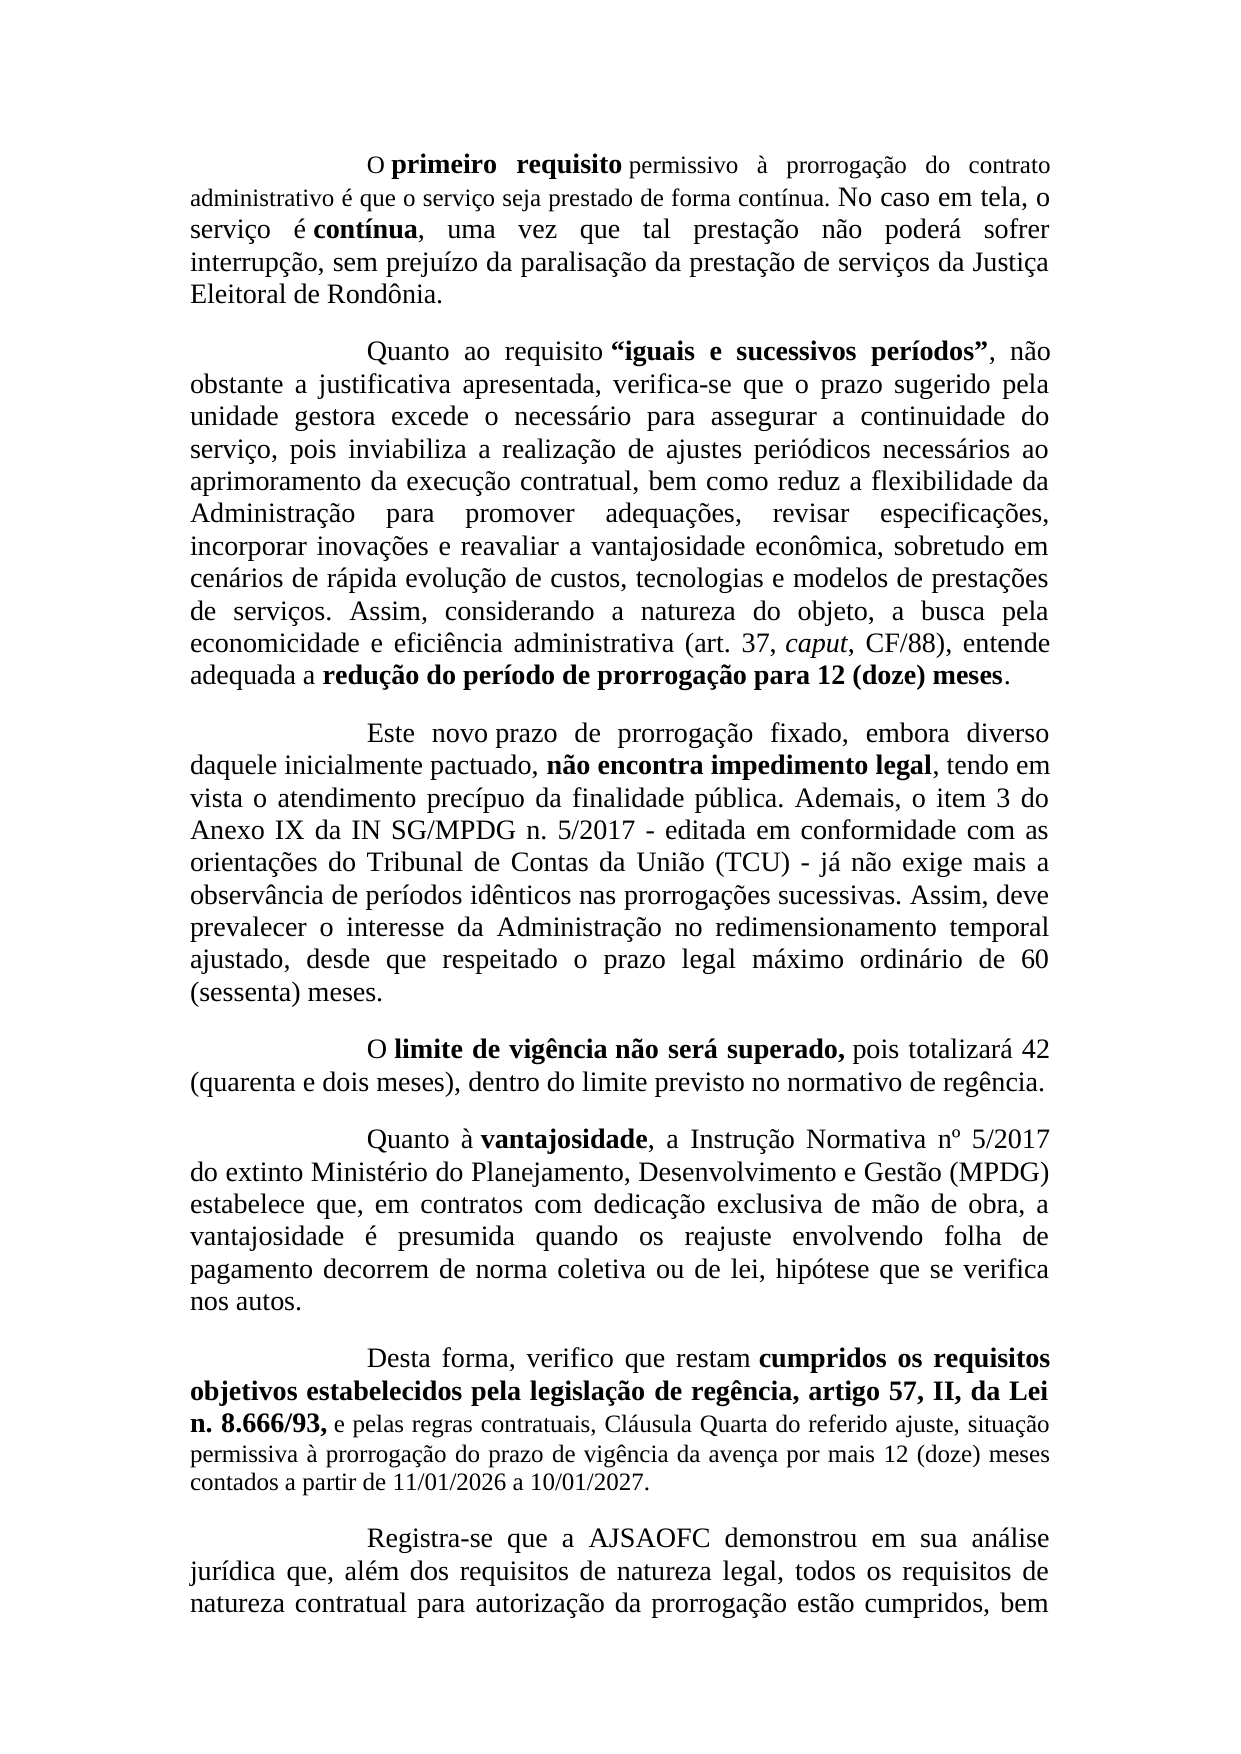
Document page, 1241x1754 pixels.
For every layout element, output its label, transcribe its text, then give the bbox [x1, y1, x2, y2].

text Quanto ao requisito “iguais e sucessivos períodos”, não obstante a justificativa apresentada, verifica-se que o prazo sugerido pela unidade gestora excede o necessário para assegurar a continuidade do serviço, pois inviabiliza a realização de ajustes periódicos necessários ao aprimoramento da execução contratual, bem como reduz a flexibilidade da Administração para promover adequações, revisar especificações, incorporar inovações e reavaliar a vantajosidade econômica, sobretudo em cenários de rápida evolução de custos, tecnologias e modelos de prestações de serviços. Assim, considerando a natureza do objeto, a busca pela economicidade e eficiência administrativa (art. 37, caput, CF/88), entende adequada a redução do período de prorrogação para 12 (doze) meses. [190, 334, 1051, 691]
text Desta forma, verifico que restam cumpridos os requisitos objetivos estabelecidos pela legislação de regência, artigo 57, II, da Lei n. 8.666/93, e pelas regras contratuais, Cláusula Quarta do referido ajuste, situação permissiva à prorrogação do prazo de vigência da avença por mais 12 (doze) meses contados a partir de 11/01/2026 a 10/01/2027. [190, 1342, 1051, 1496]
text Este novo prazo de prorrogação fixado, embora diverso daquele inicialmente pactuado, não encontra impedimento legal, tendo em vista o atendimento precípuo da finalidade pública. Ademais, o item 3 do Anexo IX da IN SG/MPDG n. 5/2017 - editada em conformidade com as orientações do Tribunal de Contas da União (TCU) - já não exige mais a observância de períodos idênticos nas prorrogações sucessivas. Assim, deve prevalecer o interesse da Administração no redimensionamento temporal ajustado, desde que respeitado o prazo legal máximo ordinário de 60 (sessenta) meses. [190, 716, 1051, 1007]
text Quanto à vantajosidade, a Instrução Normativa nº 5/2017 do extinto Ministério do Planejamento, Desenvolvimento e Gestão (MPDG) estabelece que, em contratos com dedicação exclusiva de mão de obra, a vantajosidade é presumida quando os reajuste envolvendo folha de pagamento decorrem de norma coletiva ou de lei, hipótese que se verifica nos autos. [190, 1122, 1051, 1317]
text O primeiro requisito permissivo à prorrogação do contrato administrativo é que o serviço seja prestado de forma contínua. No caso em tela, o serviço é contínua, uma vez que tal prestação não poderá sofrer interrupção, sem prejuízo da paralisação da prestação de serviços da Justiça Eleitoral de Rondônia. [190, 147, 1051, 309]
text Registra-se que a AJSAOFC demonstrou em sua análise jurídica que, além dos requisitos de natureza legal, todos os requisitos de natureza contratual para autorização da prorrogação estão cumpridos, bem [190, 1521, 1051, 1618]
text O limite de vigência não será superado, pois totalizará 42 (quarenta e dois meses), dentro do limite previsto no normativo de regência. [190, 1032, 1051, 1097]
